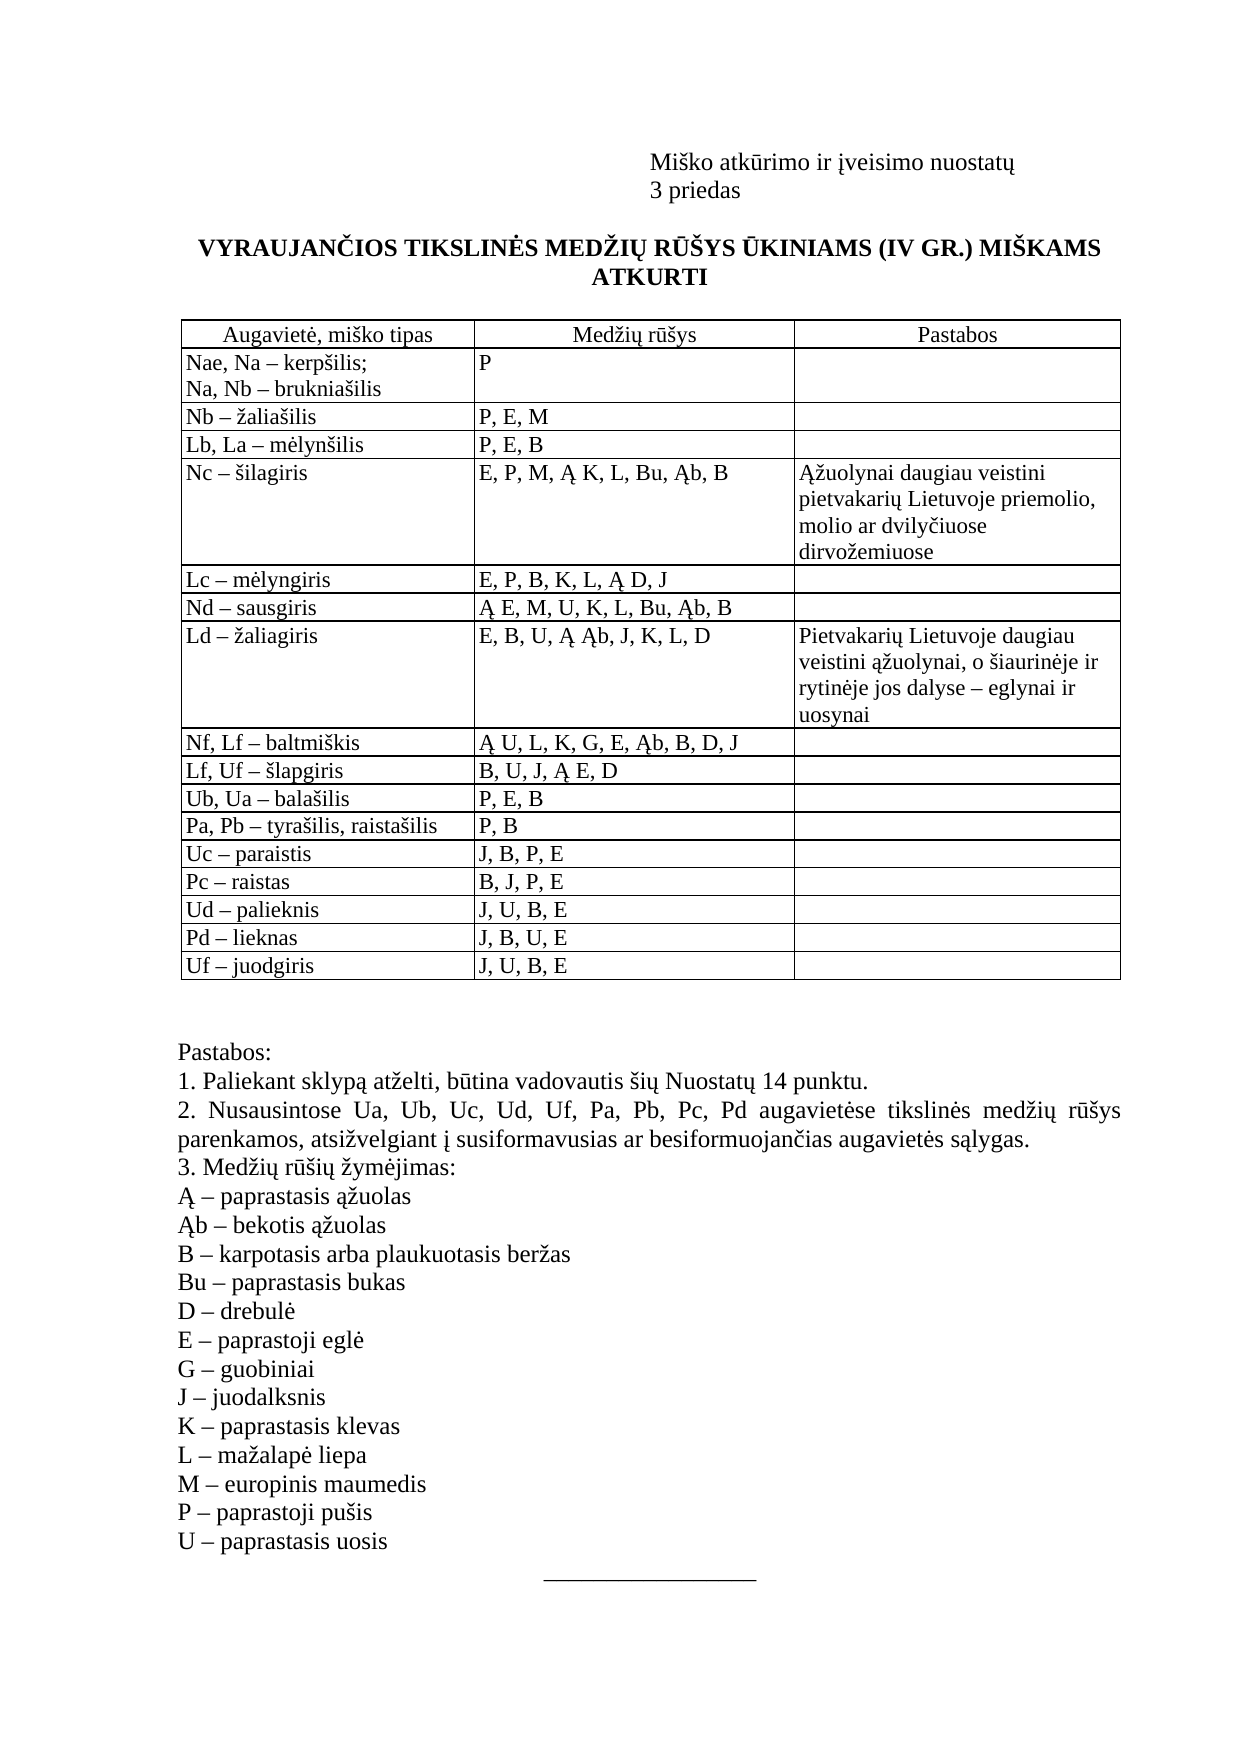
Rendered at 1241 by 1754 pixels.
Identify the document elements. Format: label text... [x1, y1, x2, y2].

table_cell [795, 403, 799, 429]
table_cell [1116, 896, 1120, 923]
text 3. Medžių rūšių žymėjimas: [177, 1152, 1122, 1181]
table_cell [795, 594, 799, 620]
text 1. Paliekant sklypą atželti, būtina vadovautis šių Nuostatų 14 punktu. [177, 1066, 1122, 1095]
text P – paprastoji pušis [177, 1497, 1122, 1526]
text Ąb – bekotis ąžuolas [177, 1210, 1122, 1239]
table_cell [795, 785, 799, 811]
table_cell Nc – šilagiris [182, 459, 474, 564]
text Bu – paprastasis bukas [177, 1267, 1122, 1296]
table_cell [795, 566, 799, 592]
text K – paprastasis klevas [177, 1411, 1122, 1440]
table_cell [1116, 757, 1120, 783]
table_cell [795, 952, 799, 978]
text 3 priedas [649, 176, 1122, 204]
table_cell E, P, M, Ą K, L, Bu, Ąb, B [475, 459, 794, 564]
text G – guobiniai [177, 1354, 1122, 1382]
table_cell [1116, 952, 1120, 978]
text U – paprastasis uosis [177, 1526, 1122, 1555]
table_cell [1116, 431, 1120, 457]
table_cell [795, 729, 799, 755]
table_cell [1116, 924, 1120, 951]
table_cell E, B, U, Ą Ąb, J, K, L, D [475, 622, 794, 727]
table_cell [795, 349, 1120, 402]
table_cell [795, 924, 799, 951]
table_cell P [475, 349, 794, 402]
table_cell [795, 896, 799, 923]
table_cell [795, 431, 799, 457]
table_cell [1116, 841, 1120, 867]
text L – mažalapė liepa [177, 1440, 1122, 1469]
text Pastabos: [177, 1037, 1122, 1066]
text E – paprastoji eglė [177, 1325, 1122, 1354]
text J – juodalksnis [177, 1382, 1122, 1411]
table_cell [1116, 594, 1120, 620]
table_cell [1116, 785, 1120, 811]
text _________________ [177, 1555, 1122, 1584]
table_cell [1116, 813, 1120, 839]
text D – drebulė [177, 1296, 1122, 1325]
text Ą – paprastasis ąžuolas [177, 1181, 1122, 1210]
table_cell [1116, 868, 1120, 895]
text VYRAUJANČIOS TIKSLINĖS MEDŽIŲ RŪŠYS ŪKINIAMS (IV GR.) MIŠKAMS ATKURTI [177, 233, 1122, 291]
text M – europinis maumedis [177, 1469, 1122, 1497]
table_cell P, B [790, 813, 794, 839]
table_cell [1116, 729, 1120, 755]
table_cell [1116, 403, 1120, 429]
text Miško atkūrimo ir įveisimo nuostatų [649, 147, 1122, 176]
table_cell [795, 868, 799, 895]
table_cell [795, 841, 799, 867]
text B – karpotasis arba plaukuotasis beržas [177, 1239, 1122, 1267]
table_cell [1116, 566, 1120, 592]
table_cell [795, 813, 799, 839]
text 2. Nusausintose Ua, Ub, Uc, Ud, Uf, Pa, Pb, Pc, Pd augavietėse tikslinės medžių rūšys parenkamos, atsižvelgiant į susiformavusias ar besiformuojančias augavietės sąlygas. [177, 1095, 1122, 1152]
table_cell Ld – žaliagiris [182, 622, 474, 727]
table_cell [795, 757, 799, 783]
